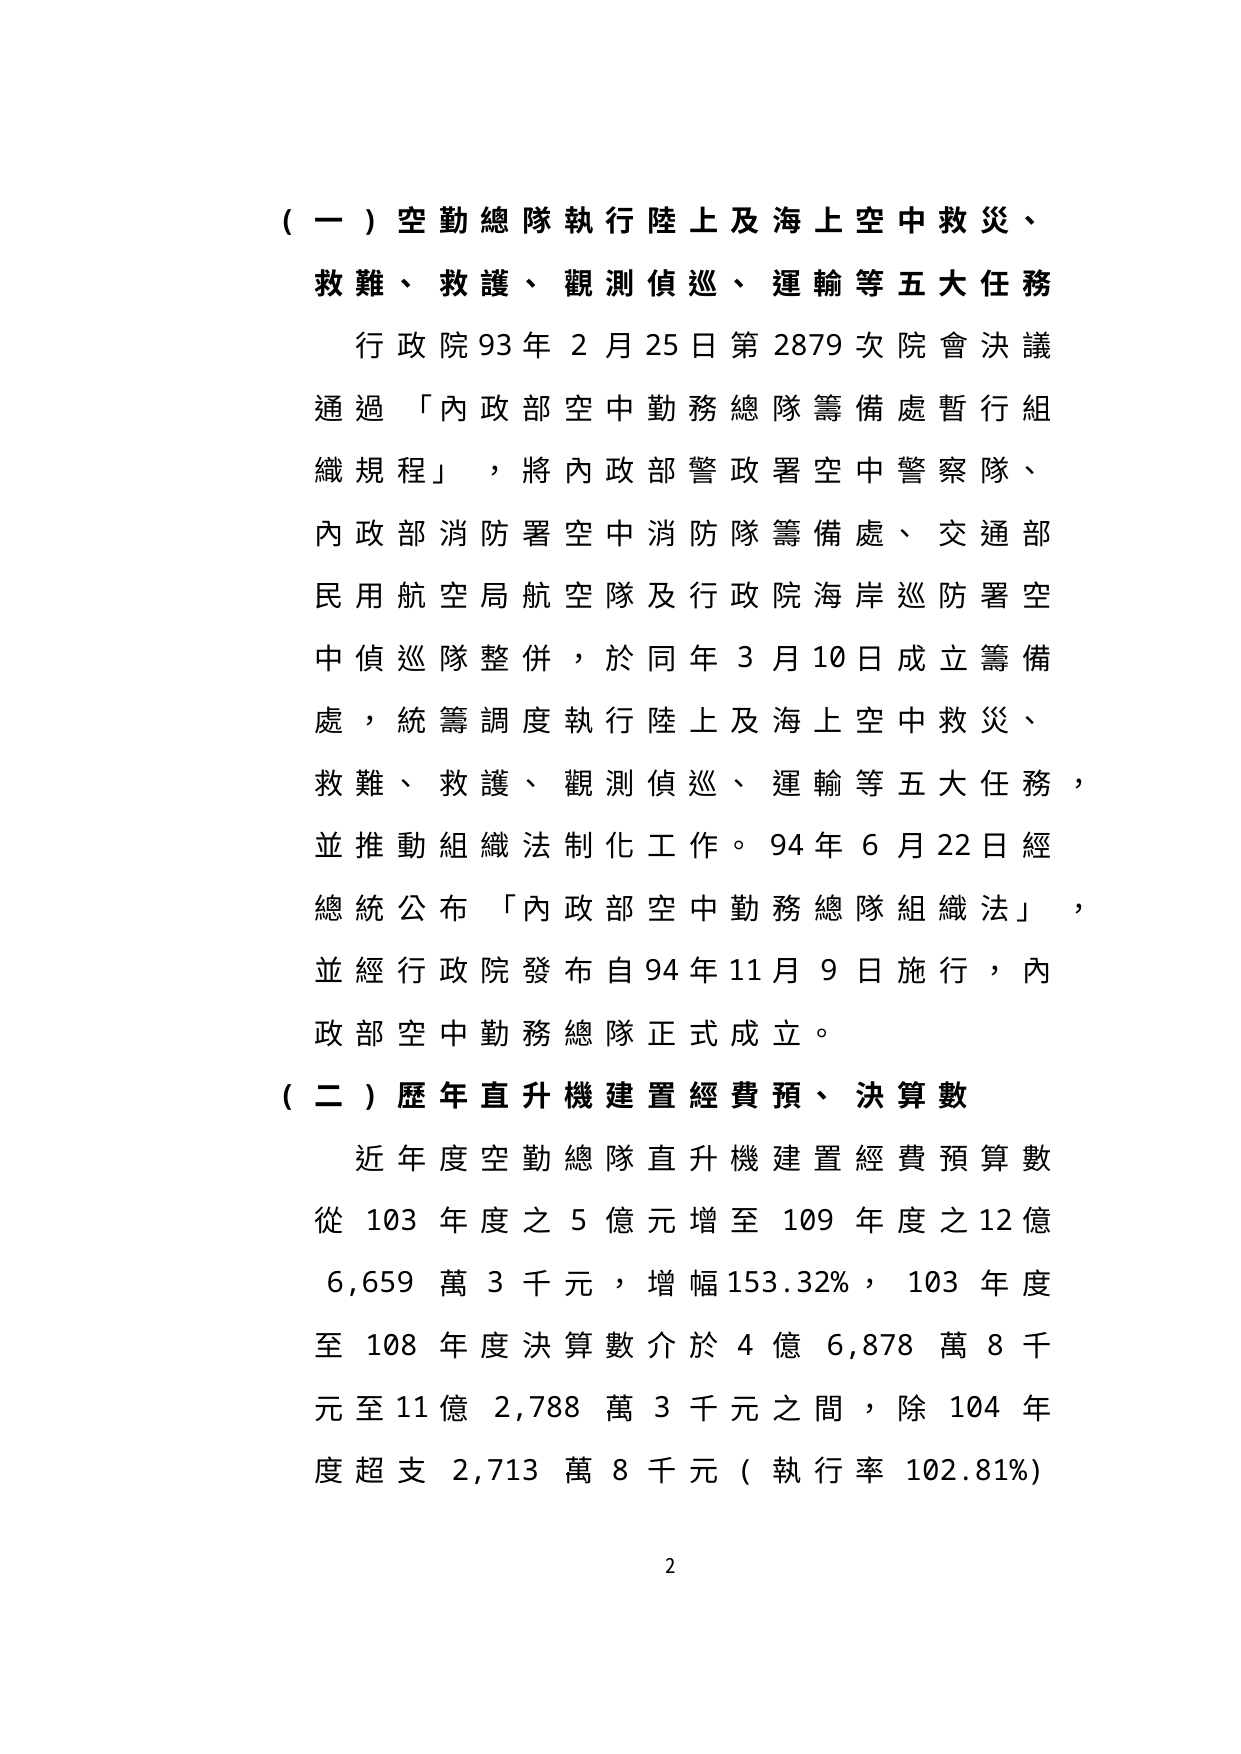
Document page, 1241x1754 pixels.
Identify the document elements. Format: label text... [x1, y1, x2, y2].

text 行政院93年2月25日第2879次院會決議通過「內政部空中勤務總隊籌備處暫行組織規程」，將內政部警政署空中警察隊、內政部消防署空中消防隊籌備處、交通部民用航空局航空隊及行政院海岸巡防署空中偵巡隊整併，於同年3月10日成立籌備處，統籌調度執行陸上及海上空中救災、救難、救護、觀測偵巡、運輸等五大任務，並推動組織法制化工作。94年6月22日經總統公布「內政部空中勤務總隊組織法」，並經行政院發布自94年11月9日施行，內政部空中勤務總隊正式成立。 [271, 302, 1058, 1052]
text 近年度空勤總隊直升機建置經費預算數從103年度之5億元增至109年度之12億6,659萬3千元，增幅153.32%，103年度至108年度決算數介於4億6,878萬8千元至11億2,788萬3千元之間，除104年度超支2,713萬8千元(執行率102.81%) [271, 1115, 1058, 1490]
text (一)空勤總隊執行陸上及海上空中救災、救難、救護、觀測偵巡、運輸等五大任務 [242, 177, 1058, 302]
text (二)歷年直升機建置經費預、決算數 [242, 1052, 1058, 1115]
